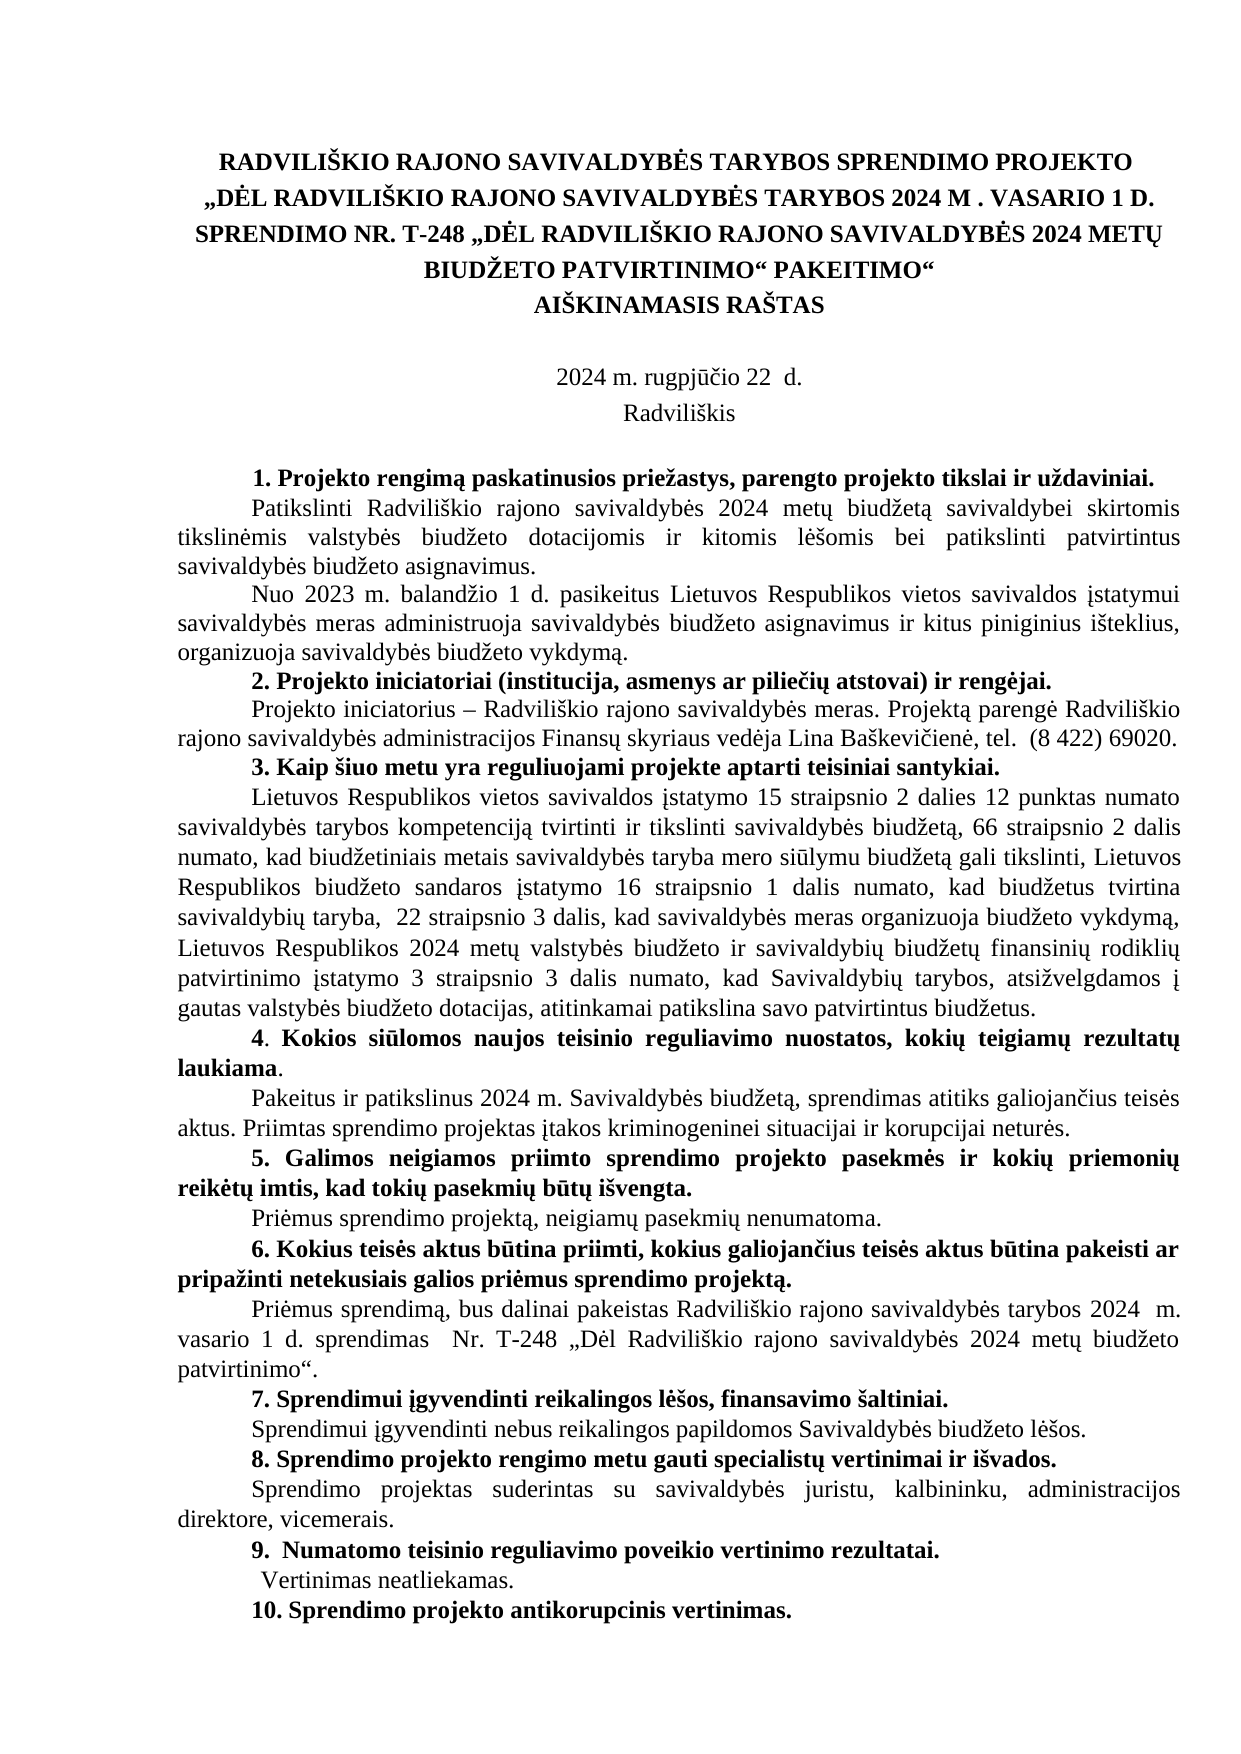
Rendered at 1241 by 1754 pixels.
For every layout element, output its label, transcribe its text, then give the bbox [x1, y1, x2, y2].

text 2024 m. rugpjūčio 22 d. [177, 362, 1181, 398]
text 6. Kokius teisės aktus būtina priimti, kokius galiojančius teisės aktus būtina pakeisti ar pripažinti netekusiais galios priėmus sprendimo projektą. [177, 1234, 1181, 1292]
text Sprendimui įgyvendinti nebus reikalingos papildomos Savivaldybės biudžeto lėšos. [177, 1414, 1181, 1443]
text Radviliškis [177, 398, 1181, 434]
text „DĖL RADVILIŠKIO RAJONO SAVIVALDYBĖS TARYBOS 2024 M . VASARIO 1 D. SPRENDIMO NR. T-248 „DĖL RADVILIŠKIO RAJONO SAVIVALDYBĖS 2024 METŲ BIUDŽETO PATVIRTINIMO“ PAKEITIMO“ [177, 183, 1181, 291]
text 10. Sprendimo projekto antikorupcinis vertinimas. [177, 1595, 1181, 1624]
text Priėmus sprendimo projektą, neigiamų pasekmių nenumatoma. [103, 1203, 1181, 1232]
text Projekto iniciatorius – Radviliškio rajono savivaldybės meras. Projektą parengė Radviliškio rajono savivaldybės administracijos Finansų skyriaus vedėja Lina Baškevičienė, tel. (8 422) 69020. [177, 694, 1181, 752]
text Lietuvos Respublikos vietos savivaldos įstatymo 15 straipsnio 2 dalies 12 punktas numato savivaldybės tarybos kompetenciją tvirtinti ir tikslinti savivaldybės biudžetą, 66 straipsnio 2 dalis numato, kad biudžetiniais metais savivaldybės taryba mero siūlymu biudžetą gali tikslinti, Lietuvos Respublikos biudžeto sandaros įstatymo 16 straipsnio 1 dalis numato, kad biudžetus tvirtina savivaldybių taryba, 22 straipsnio 3 dalis, kad savivaldybės meras organizuoja biudžeto vykdymą, Lietuvos Respublikos 2024 metų valstybės biudžeto ir savivaldybių biudžetų finansinių rodiklių patvirtinimo įstatymo 3 straipsnio 3 dalis numato, kad Savivaldybių tarybos, atsižvelgdamos į gautas valstybės biudžeto dotacijas, atitinkamai patikslina savo patvirtintus biudžetus. [177, 782, 1181, 1022]
text 8. Sprendimo projekto rengimo metu gauti specialistų vertinimai ir išvados. [177, 1444, 1181, 1473]
text 2. Projekto iniciatoriai (institucija, asmenys ar piliečių atstovai) ir rengėjai. [177, 666, 1181, 694]
text RADVILIŠKIO RAJONO SAVIVALDYBĖS TARYBOS SPRENDIMO PROJEKTO [177, 147, 1181, 183]
text 4. Kokios siūlomos naujos teisinio reguliavimo nuostatos, kokių teigiamų rezultatų laukiama. [177, 1023, 1181, 1082]
text Sprendimo projektas suderintas su savivaldybės juristu, kalbininku, administracijos direktore, vicemerais. [177, 1474, 1181, 1533]
text 5. Galimos neigiamos priimto sprendimo projekto pasekmės ir kokių priemonių reikėtų imtis, kad tokių pasekmių būtų išvengta. [177, 1143, 1181, 1202]
text Pakeitus ir patikslinus 2024 m. Savivaldybės biudžetą, sprendimas atitiks galiojančius teisės aktus. Priimtas sprendimo projektas įtakos kriminogeninei situacijai ir korupcijai neturės. [177, 1083, 1181, 1142]
text 3. Kaip šiuo metu yra reguliuojami projekte aptarti teisiniai santykiai. [177, 752, 1181, 781]
text AIŠKINAMASIS RAŠTAS [177, 291, 1181, 327]
text Nuo 2023 m. balandžio 1 d. pasikeitus Lietuvos Respublikos vietos savivaldos įstatymui savivaldybės meras administruoja savivaldybės biudžeto asignavimus ir kitus piniginius išteklius, organizuoja savivaldybės biudžeto vykdymą. [177, 579, 1181, 666]
text 7. Sprendimui įgyvendinti reikalingos lėšos, finansavimo šaltiniai. [177, 1384, 1181, 1413]
text 1. Projekto rengimą paskatinusios priežastys, parengto projekto tikslai ir uždaviniai. [177, 463, 1181, 492]
text Priėmus sprendimą, bus dalinai pakeistas Radviliškio rajono savivaldybės tarybos 2024 m. vasario 1 d. sprendimas Nr. T-248 „Dėl Radviliškio rajono savivaldybės 2024 metų biudžeto patvirtinimo“. [177, 1294, 1181, 1383]
text Vertinimas neatliekamas. [177, 1565, 1181, 1593]
text 9. Numatomo teisinio reguliavimo poveikio vertinimo rezultatai. [177, 1535, 1181, 1563]
text Patikslinti Radviliškio rajono savivaldybės 2024 metų biudžetą savivaldybei skirtomis tikslinėmis valstybės biudžeto dotacijomis ir kitomis lėšomis bei patikslinti patvirtintus savivaldybės biudžeto asignavimus. [177, 493, 1181, 579]
